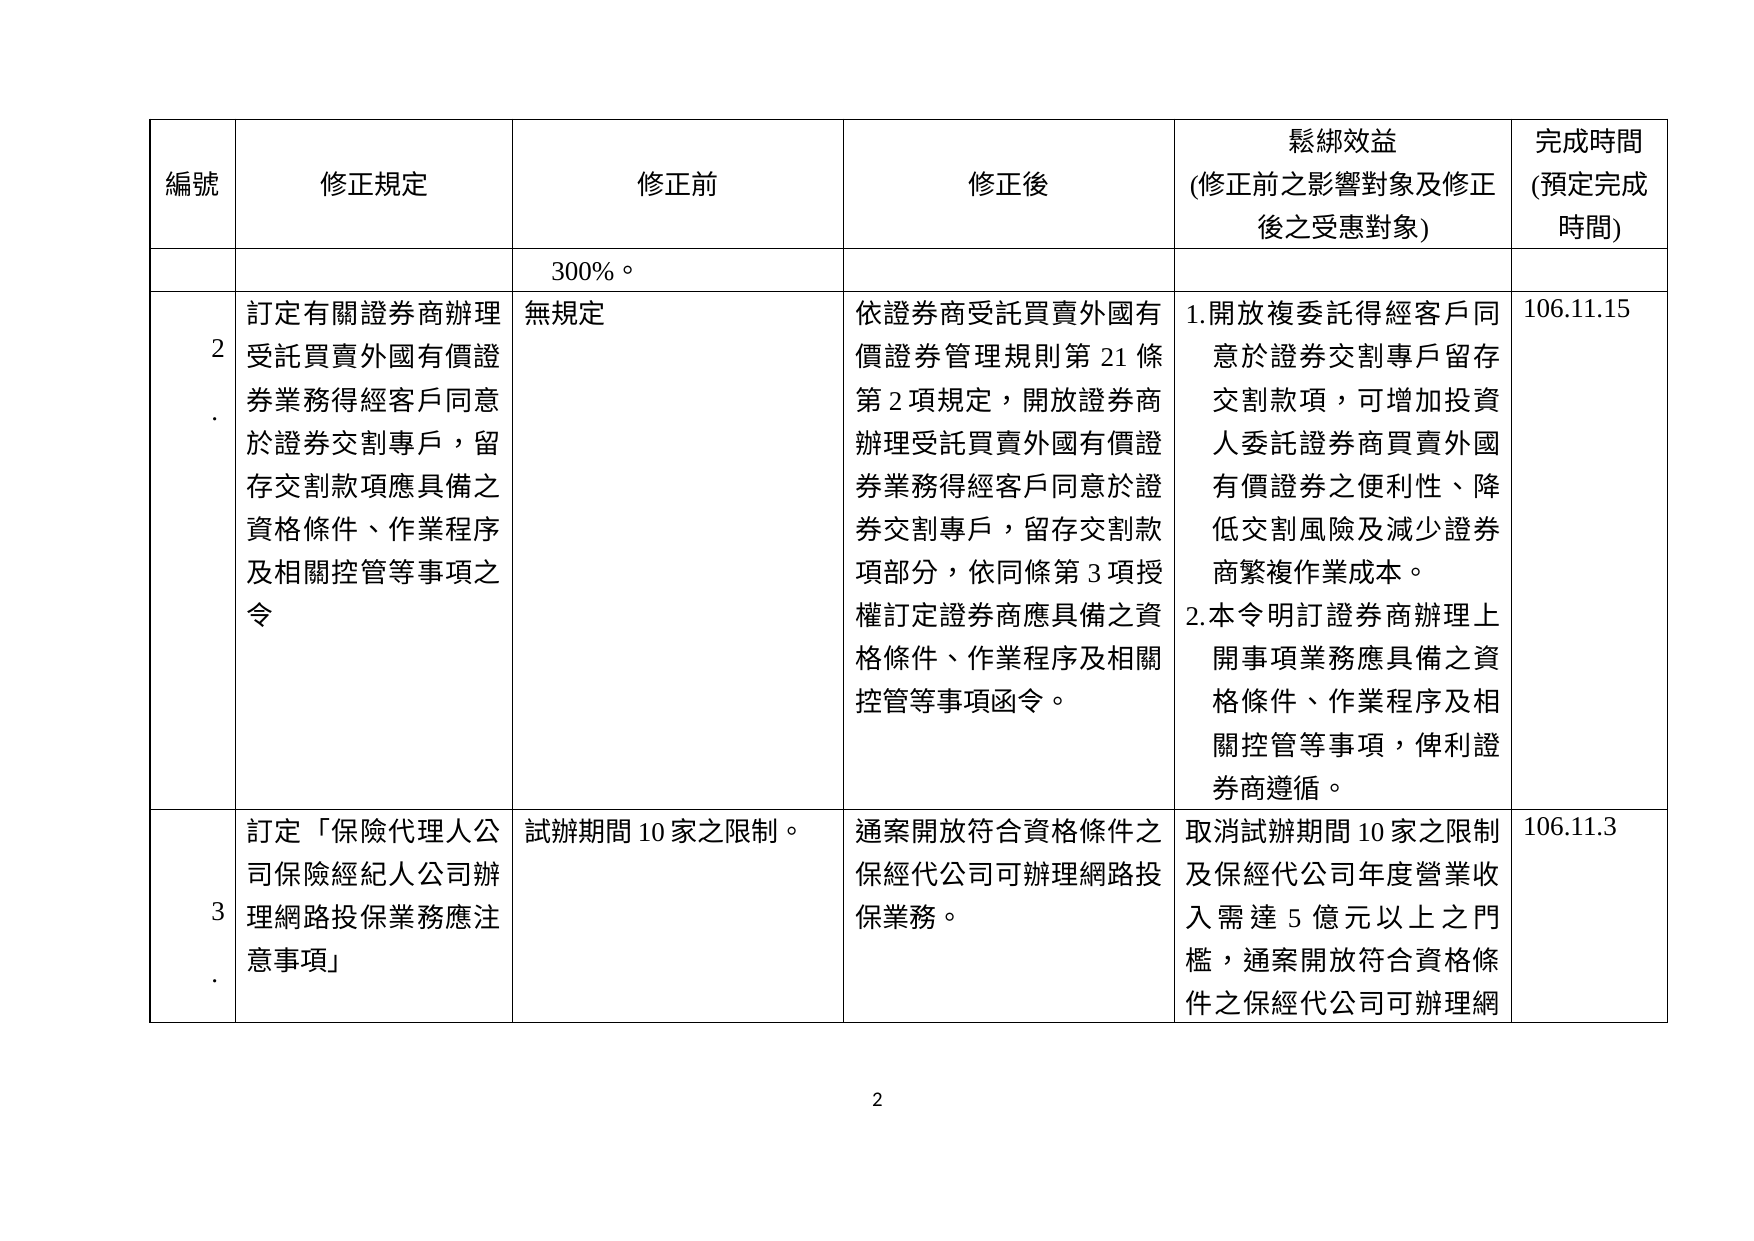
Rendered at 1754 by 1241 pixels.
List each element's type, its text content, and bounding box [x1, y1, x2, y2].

table_cell 依證券商受託買賣外國有價證券管理規則第21條第2項規定，開放證券商辦理受託買賣外國有價證券業務得經客戶同意於證券交割專戶，留存交割款項部分，依同條第3項授權訂定證券商應具備之資格條件、作業程序及相關控管等事項函令。 [844, 292, 1174, 809]
table_cell 取消試辦期間10家之限制及保經代公司年度營業收入需達5億元以上之門檻，通案開放符合資格條件之保經代公司可辦理網 [1175, 810, 1511, 1022]
table_cell 106.11.15 [1512, 292, 1667, 809]
table_cell 無規定 [513, 292, 843, 809]
table_cell [151, 810, 235, 1022]
table_header 修正規定 [236, 120, 512, 248]
table_header 鬆綁效益 (修正前之影響對象及修正後之受惠對象) [1175, 120, 1511, 248]
table_cell 試辦期間10家之限制。 [513, 810, 843, 1022]
table_cell 300%。 [513, 249, 843, 291]
table_header 修正後 [844, 120, 1174, 248]
table_cell [1512, 249, 1667, 291]
table_cell [236, 249, 512, 291]
table_header 修正前 [513, 120, 843, 248]
table_cell [151, 292, 235, 809]
table_cell 訂定有關證券商辦理受託買賣外國有價證券業務得經客戶同意於證券交割專戶，留存交割款項應具備之資格條件、作業程序及相關控管等事項之令 [236, 292, 512, 809]
table_cell [844, 249, 1174, 291]
table_cell 106.11.3 [1512, 810, 1667, 1022]
table_cell 訂定「保險代理人公司保險經紀人公司辦理網路投保業務應注意事項」 [236, 810, 512, 1022]
table_cell [151, 249, 235, 291]
table_cell 1.開放複委託得經客戶同意於證券交割專戶留存交割款項，可增加投資人委託證券商買賣外國有價證券之便利性、降低交割風險及減少證券商繁複作業成本。 2.本令明訂證券商辦理上開事項業務應具備之資格條件、作業程序及相關控管等事項，俾利證券商遵循。 [1175, 292, 1511, 809]
table_header 完成時間 (預定完成時間) [1512, 120, 1667, 248]
table_cell [1175, 249, 1511, 291]
table_header 編號 [151, 120, 235, 248]
table_cell 通案開放符合資格條件之保經代公司可辦理網路投保業務。 [844, 810, 1174, 1022]
